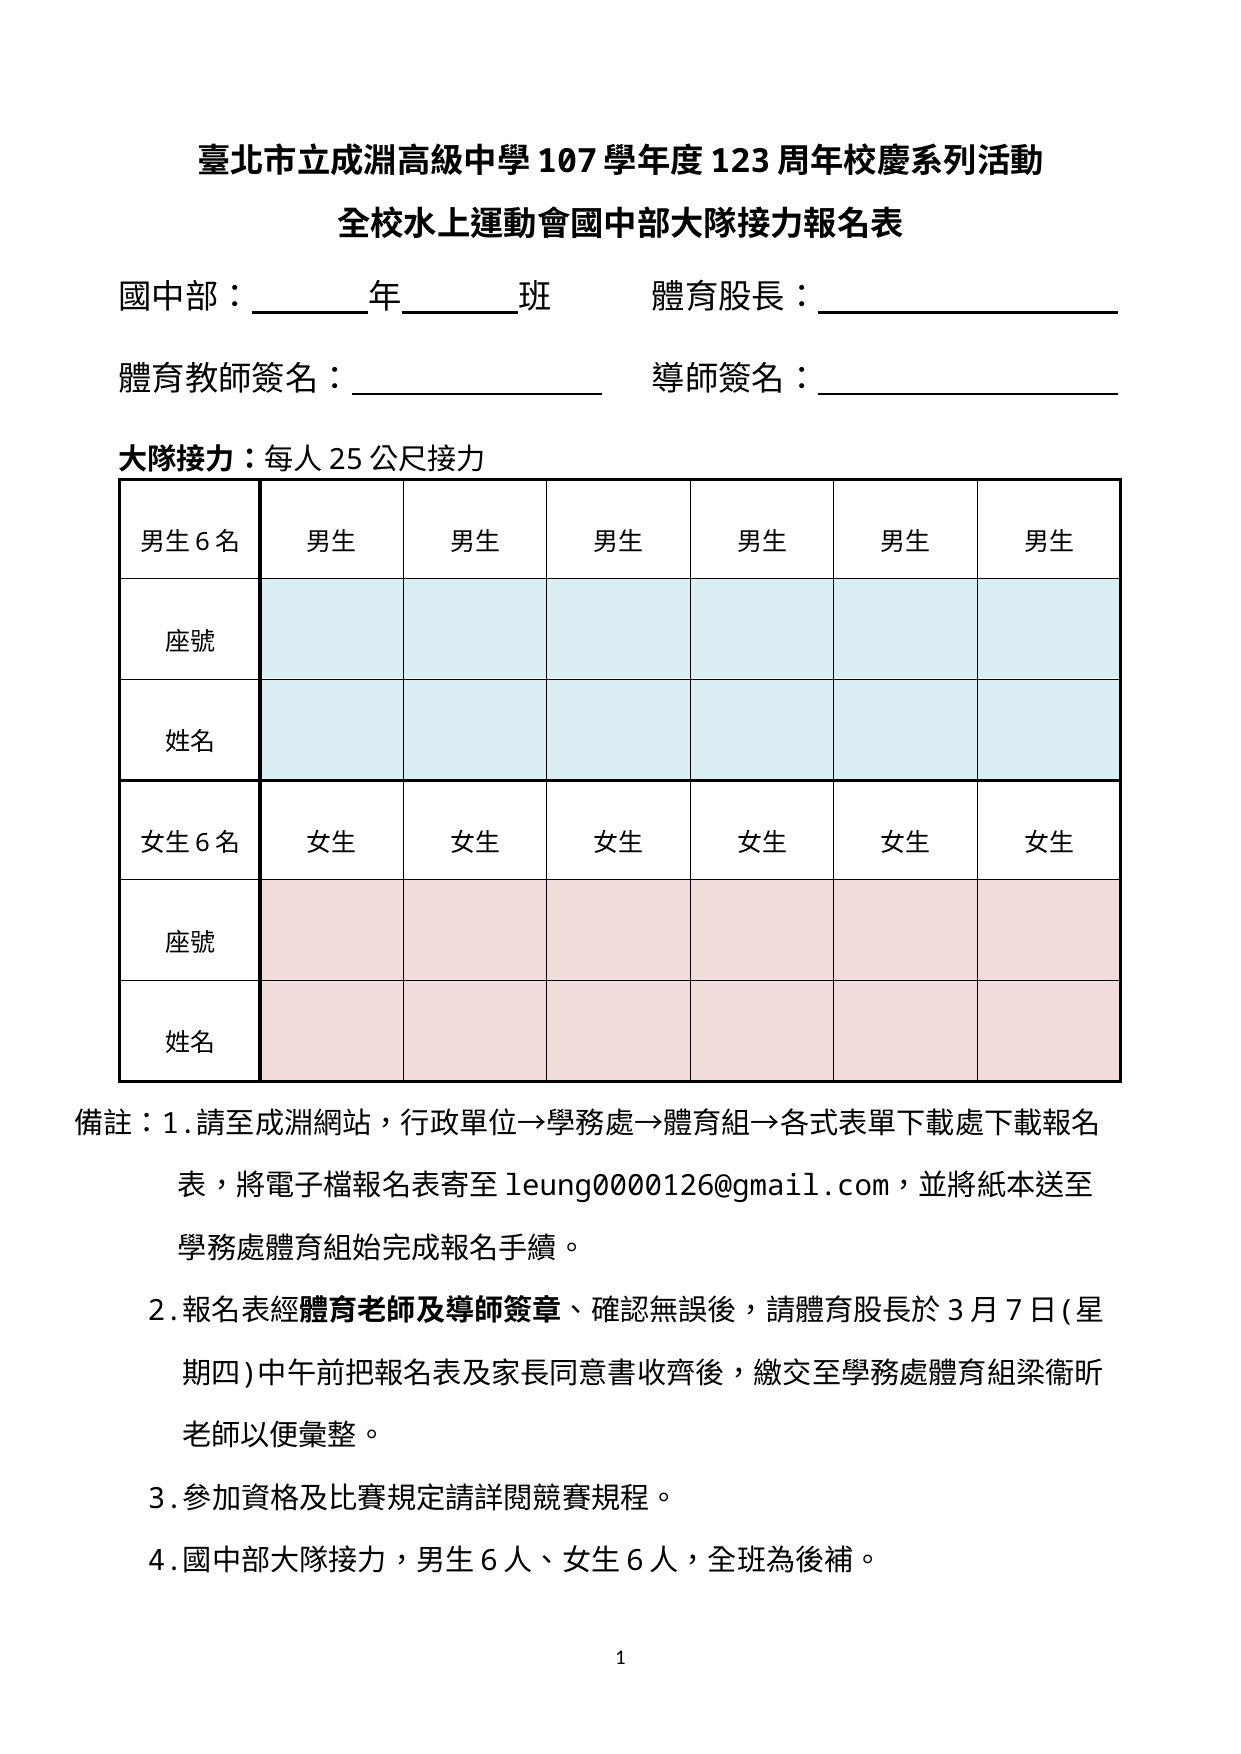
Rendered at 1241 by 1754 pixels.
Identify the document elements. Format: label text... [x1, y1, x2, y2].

table_cell 姓名 [121, 680, 258, 779]
table_cell [691, 981, 833, 1080]
table_cell [262, 981, 403, 1080]
table_cell [262, 680, 403, 779]
table_cell 女生 [262, 782, 403, 879]
table_cell 女生 [691, 782, 833, 879]
table_cell [404, 680, 546, 779]
table_header 男生 [547, 481, 690, 578]
table_cell 女生 [978, 782, 1119, 879]
table_header 男生 [978, 481, 1119, 578]
table_cell [978, 880, 1119, 980]
table_cell 女生6名 [121, 782, 258, 879]
text 4.國中部大隊接力，男生6人、女生6人，全班為後補。 [148, 1521, 1122, 1583]
table_header 男生 [404, 481, 546, 578]
table_cell [834, 680, 977, 779]
table_cell [547, 880, 690, 980]
table_cell 女生 [834, 782, 977, 879]
table_cell 女生 [547, 782, 690, 879]
table_header 男生 [834, 481, 977, 578]
table_cell [834, 579, 977, 678]
table_cell [978, 579, 1119, 678]
table_cell [691, 579, 833, 678]
table_cell [834, 880, 977, 980]
table_header 男生6名 [121, 481, 258, 578]
table_cell [404, 579, 546, 678]
text 全校水上運動會國中部大隊接力報名表 [118, 179, 1122, 241]
table_cell [262, 880, 403, 980]
table_cell 女生 [404, 782, 546, 879]
text 3.參加資格及比賽規定請詳閱競賽規程。 [148, 1458, 1122, 1521]
text 體育教師簽名： 導師簽名： [118, 334, 1122, 396]
table_cell [404, 981, 546, 1080]
text 大隊接力：每人25公尺接力 [118, 415, 1122, 478]
table_cell 姓名 [121, 981, 258, 1080]
table_header 男生 [691, 481, 833, 578]
table_cell [547, 981, 690, 1080]
table_cell [978, 680, 1119, 779]
text 備註：1.請至成淵網站，行政單位→學務處→體育組→各式表單下載處下載報名表，將電子檔報名表寄至leung0000126@gmail.com，並將紙本送至學務處體育組始完成報名手續。 [74, 1083, 1122, 1271]
table_cell [262, 579, 403, 678]
table_cell [547, 680, 690, 779]
text 國中部： 年 班 體育股長： [118, 253, 1122, 315]
text 2.報名表經體育老師及導師簽章、確認無誤後，請體育股長於3月7日(星期四)中午前把報名表及家長同意書收齊後，繳交至學務處體育組梁衞昕老師以便彙整。 [147, 1271, 1122, 1458]
table_cell [978, 981, 1119, 1080]
table_cell [547, 579, 690, 678]
table_cell 座號 [121, 880, 258, 980]
table_cell [691, 680, 833, 779]
table_cell [834, 981, 977, 1080]
table_header 男生 [262, 481, 403, 578]
table_cell [691, 880, 833, 980]
table_cell [404, 880, 546, 980]
text 臺北市立成淵高級中學107學年度123周年校慶系列活動 [118, 116, 1122, 179]
table_cell 座號 [121, 579, 258, 678]
